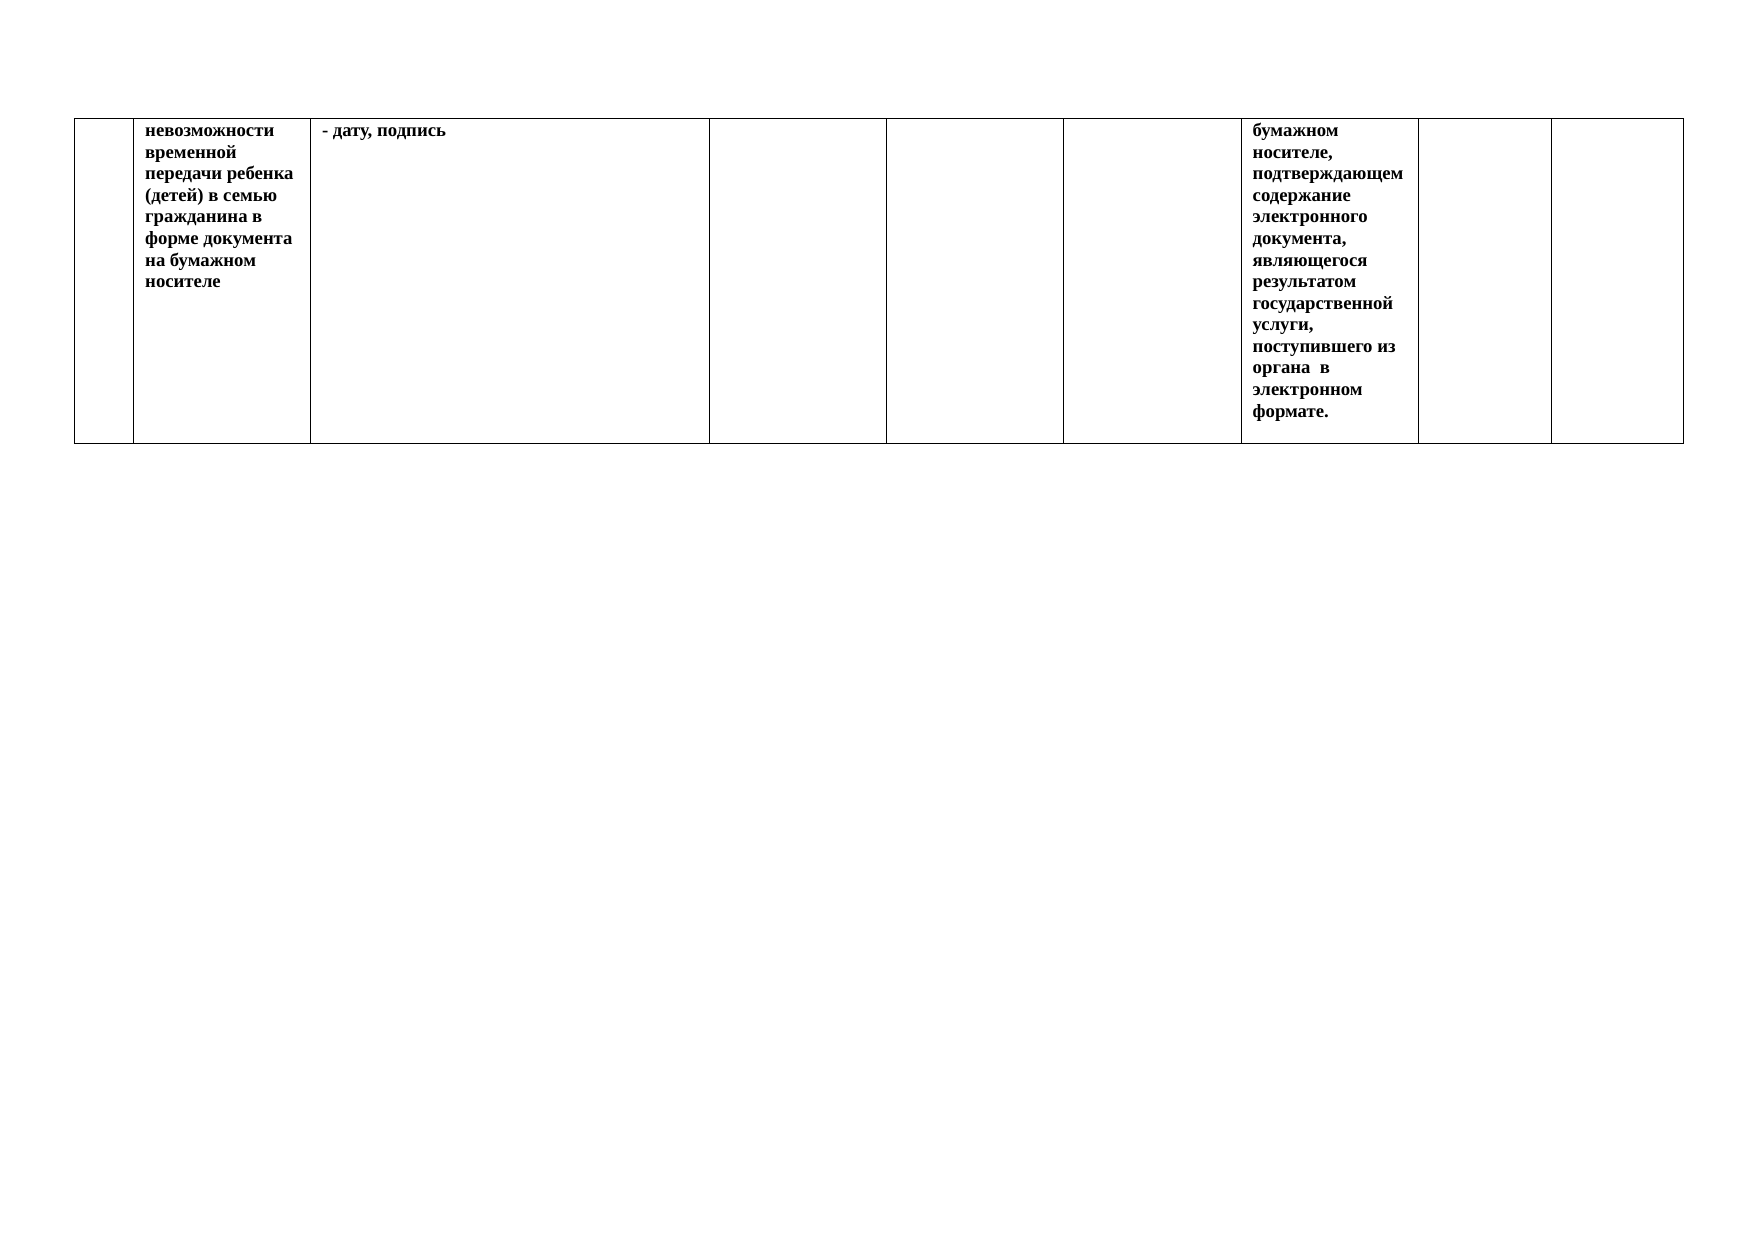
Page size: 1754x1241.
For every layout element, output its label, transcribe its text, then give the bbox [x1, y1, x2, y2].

table_cell [1419, 119, 1551, 443]
table_cell [1064, 119, 1241, 443]
table_cell [887, 119, 1063, 443]
table_cell [1552, 119, 1683, 443]
table_cell невозможности временной передачи ребенка (детей) в семью гражданина в форме документа на бумажном носителе [134, 119, 310, 443]
table_cell [75, 119, 133, 443]
table_cell бумажном носителе, подтверждающем содержание электронного документа, являющегося результатом государственной услуги, поступившего из органа в электронном формате. [1242, 119, 1418, 443]
table_cell - дату, подпись [311, 119, 709, 443]
table_cell [710, 119, 886, 443]
